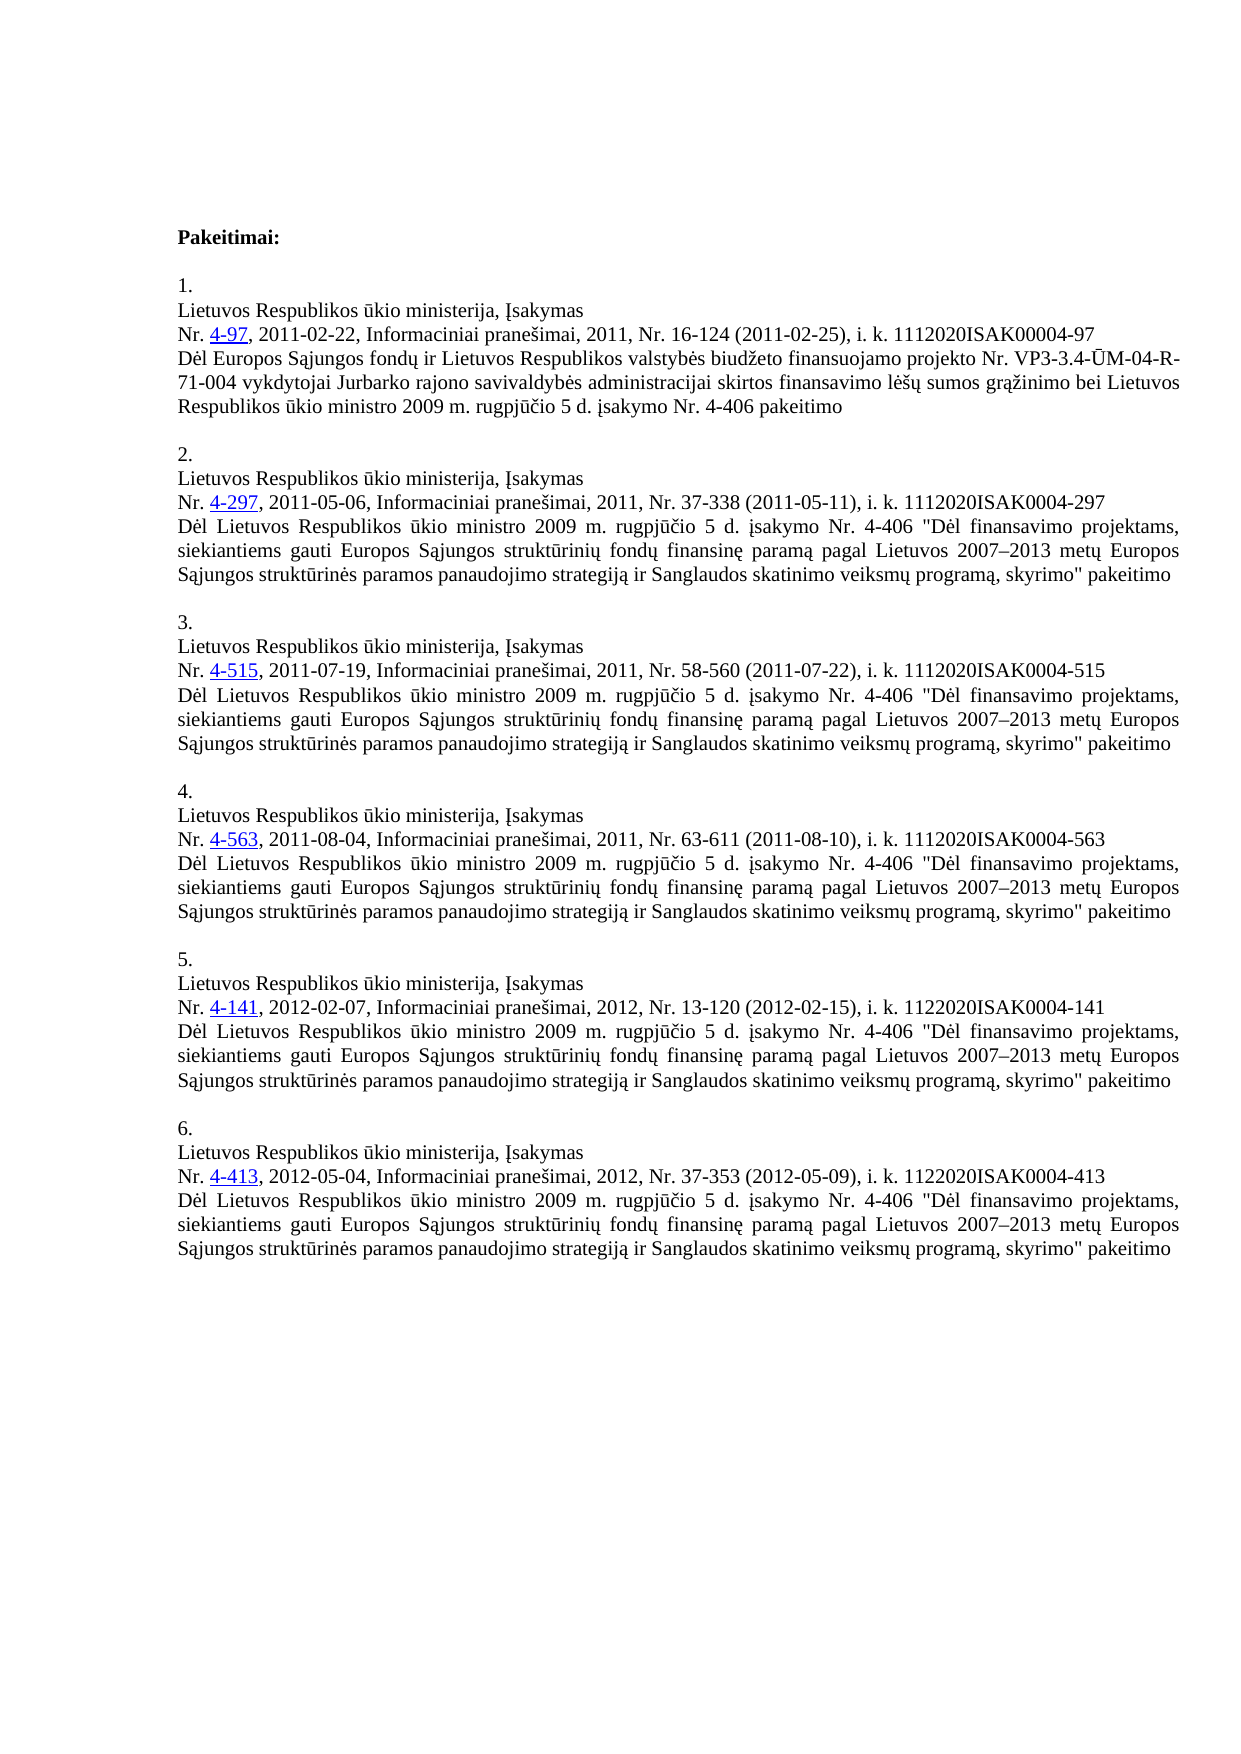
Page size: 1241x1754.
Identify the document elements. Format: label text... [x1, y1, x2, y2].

text Lietuvos Respublikos ūkio ministerija, Įsakymas [177, 971, 1181, 995]
text 4. [177, 779, 1181, 803]
text 5. [177, 947, 1181, 971]
text Lietuvos Respublikos ūkio ministerija, Įsakymas [177, 466, 1181, 490]
text Nr. 4-141, 2012-02-07, Informaciniai pranešimai, 2012, Nr. 13-120 (2012-02-15), i. k. 1122020ISAK0004-141 [177, 995, 1181, 1019]
text 1. [177, 273, 1181, 297]
text Lietuvos Respublikos ūkio ministerija, Įsakymas [177, 1140, 1181, 1164]
text Lietuvos Respublikos ūkio ministerija, Įsakymas [177, 803, 1181, 827]
text Lietuvos Respublikos ūkio ministerija, Įsakymas [177, 297, 1181, 322]
text Dėl Lietuvos Respublikos ūkio ministro 2009 m. rugpjūčio 5 d. įsakymo Nr. 4-406 "Dėl finansavimo projektams, siekiantiems gauti Europos Sąjungos struktūrinių fondų finansinę paramą pagal Lietuvos 2007–2013 metų Europos Sąjungos struktūrinės paramos panaudojimo strategiją ir Sanglaudos skatinimo veiksmų programą, skyrimo" pakeitimo [177, 514, 1181, 586]
text Lietuvos Respublikos ūkio ministerija, Įsakymas [177, 634, 1181, 658]
text Dėl Lietuvos Respublikos ūkio ministro 2009 m. rugpjūčio 5 d. įsakymo Nr. 4-406 "Dėl finansavimo projektams, siekiantiems gauti Europos Sąjungos struktūrinių fondų finansinę paramą pagal Lietuvos 2007–2013 metų Europos Sąjungos struktūrinės paramos panaudojimo strategiją ir Sanglaudos skatinimo veiksmų programą, skyrimo" pakeitimo [177, 1019, 1181, 1092]
text 6. [177, 1116, 1181, 1140]
text 2. [177, 442, 1181, 466]
text Nr. 4-515, 2011-07-19, Informaciniai pranešimai, 2011, Nr. 58-560 (2011-07-22), i. k. 1112020ISAK0004-515 [177, 658, 1181, 682]
text Nr. 4-97, 2011-02-22, Informaciniai pranešimai, 2011, Nr. 16-124 (2011-02-25), i. k. 1112020ISAK00004-97 [177, 322, 1181, 346]
text Nr. 4-413, 2012-05-04, Informaciniai pranešimai, 2012, Nr. 37-353 (2012-05-09), i. k. 1122020ISAK0004-413 [177, 1164, 1181, 1188]
text Dėl Lietuvos Respublikos ūkio ministro 2009 m. rugpjūčio 5 d. įsakymo Nr. 4-406 "Dėl finansavimo projektams, siekiantiems gauti Europos Sąjungos struktūrinių fondų finansinę paramą pagal Lietuvos 2007–2013 metų Europos Sąjungos struktūrinės paramos panaudojimo strategiją ir Sanglaudos skatinimo veiksmų programą, skyrimo" pakeitimo [177, 1188, 1181, 1260]
text 3. [177, 610, 1181, 634]
text Dėl Europos Sąjungos fondų ir Lietuvos Respublikos valstybės biudžeto finansuojamo projekto Nr. VP3-3.4-ŪM-04-R-71-004 vykdytojai Jurbarko rajono savivaldybės administracijai skirtos finansavimo lėšų sumos grąžinimo bei Lietuvos Respublikos ūkio ministro 2009 m. rugpjūčio 5 d. įsakymo Nr. 4-406 pakeitimo [177, 346, 1181, 418]
text Nr. 4-563, 2011-08-04, Informaciniai pranešimai, 2011, Nr. 63-611 (2011-08-10), i. k. 1112020ISAK0004-563 [177, 827, 1181, 851]
text Pakeitimai: [177, 225, 1181, 249]
text Dėl Lietuvos Respublikos ūkio ministro 2009 m. rugpjūčio 5 d. įsakymo Nr. 4-406 "Dėl finansavimo projektams, siekiantiems gauti Europos Sąjungos struktūrinių fondų finansinę paramą pagal Lietuvos 2007–2013 metų Europos Sąjungos struktūrinės paramos panaudojimo strategiją ir Sanglaudos skatinimo veiksmų programą, skyrimo" pakeitimo [177, 682, 1181, 755]
text Nr. 4-297, 2011-05-06, Informaciniai pranešimai, 2011, Nr. 37-338 (2011-05-11), i. k. 1112020ISAK0004-297 [177, 490, 1181, 514]
text Dėl Lietuvos Respublikos ūkio ministro 2009 m. rugpjūčio 5 d. įsakymo Nr. 4-406 "Dėl finansavimo projektams, siekiantiems gauti Europos Sąjungos struktūrinių fondų finansinę paramą pagal Lietuvos 2007–2013 metų Europos Sąjungos struktūrinės paramos panaudojimo strategiją ir Sanglaudos skatinimo veiksmų programą, skyrimo" pakeitimo [177, 851, 1181, 923]
